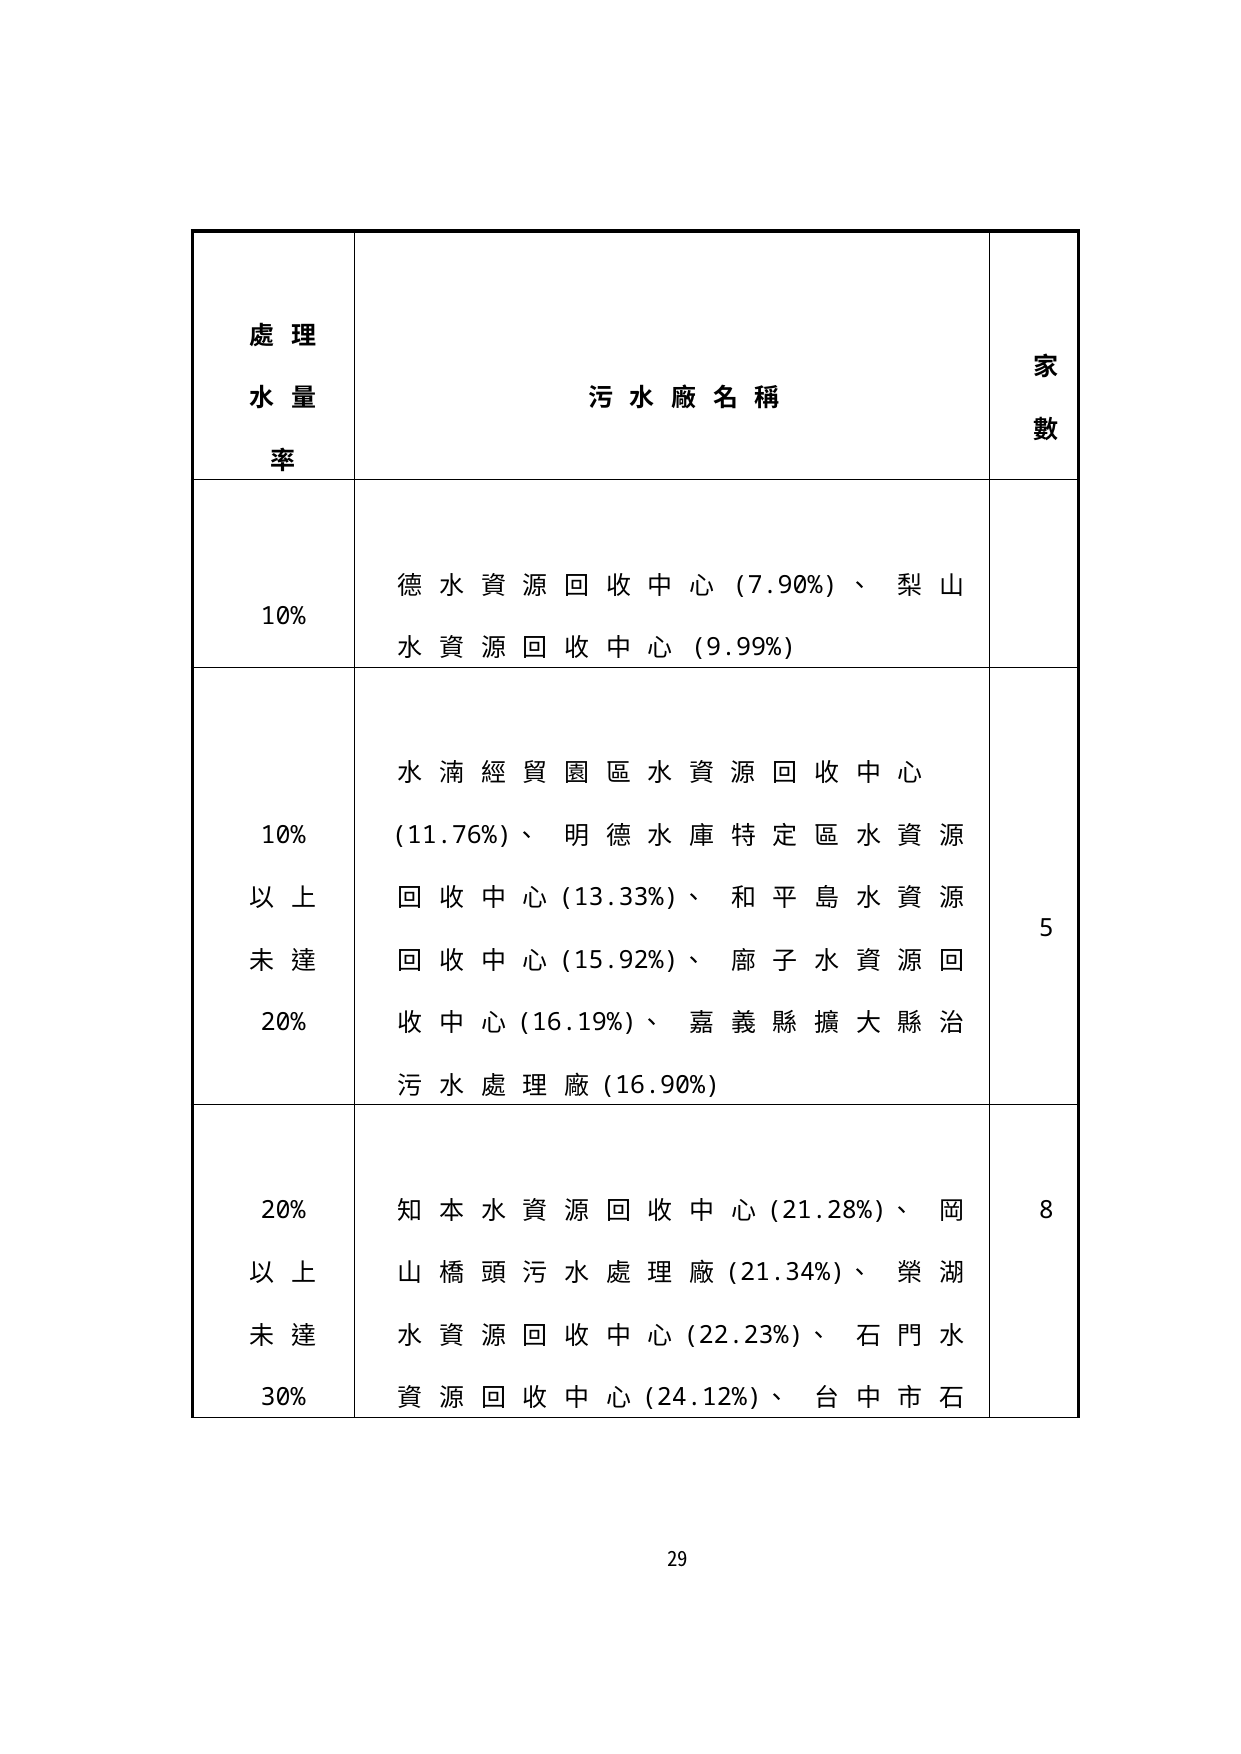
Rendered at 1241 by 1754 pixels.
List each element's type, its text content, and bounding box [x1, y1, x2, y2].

table_cell 水湳經貿園區水資源回收中心(11.76%)、明德水庫特定區水資源回收中心(13.33%)、和平島水資源回收中心(15.92%)、廍子水資源回收中心(16.19%)、嘉義縣擴大縣治污水處理廠(16.90%) [355, 668, 989, 1104]
table_header 家數 [990, 233, 1077, 479]
table_cell 知本水資源回收中心(21.28%)、岡山橋頭污水處理廠(21.34%)、榮湖水資源回收中心(22.23%)、石門水資源回收中心(24.12%)、台中市石 [355, 1105, 989, 1417]
table_cell 德水資源回收中心(7.90%)、梨山水資源回收中心(9.99%) [355, 480, 989, 667]
table_header 處理 水量率 [194, 233, 354, 479]
table_header 污水廠名稱 [355, 233, 989, 479]
table_cell 8 [990, 1105, 1077, 1417]
table_cell 20%以上未達30% [194, 1105, 354, 1417]
table_cell 10%以上未達20% [194, 668, 354, 1104]
table_cell [990, 480, 1077, 667]
table_cell 10% [194, 480, 354, 667]
table_cell 5 [990, 668, 1077, 1104]
